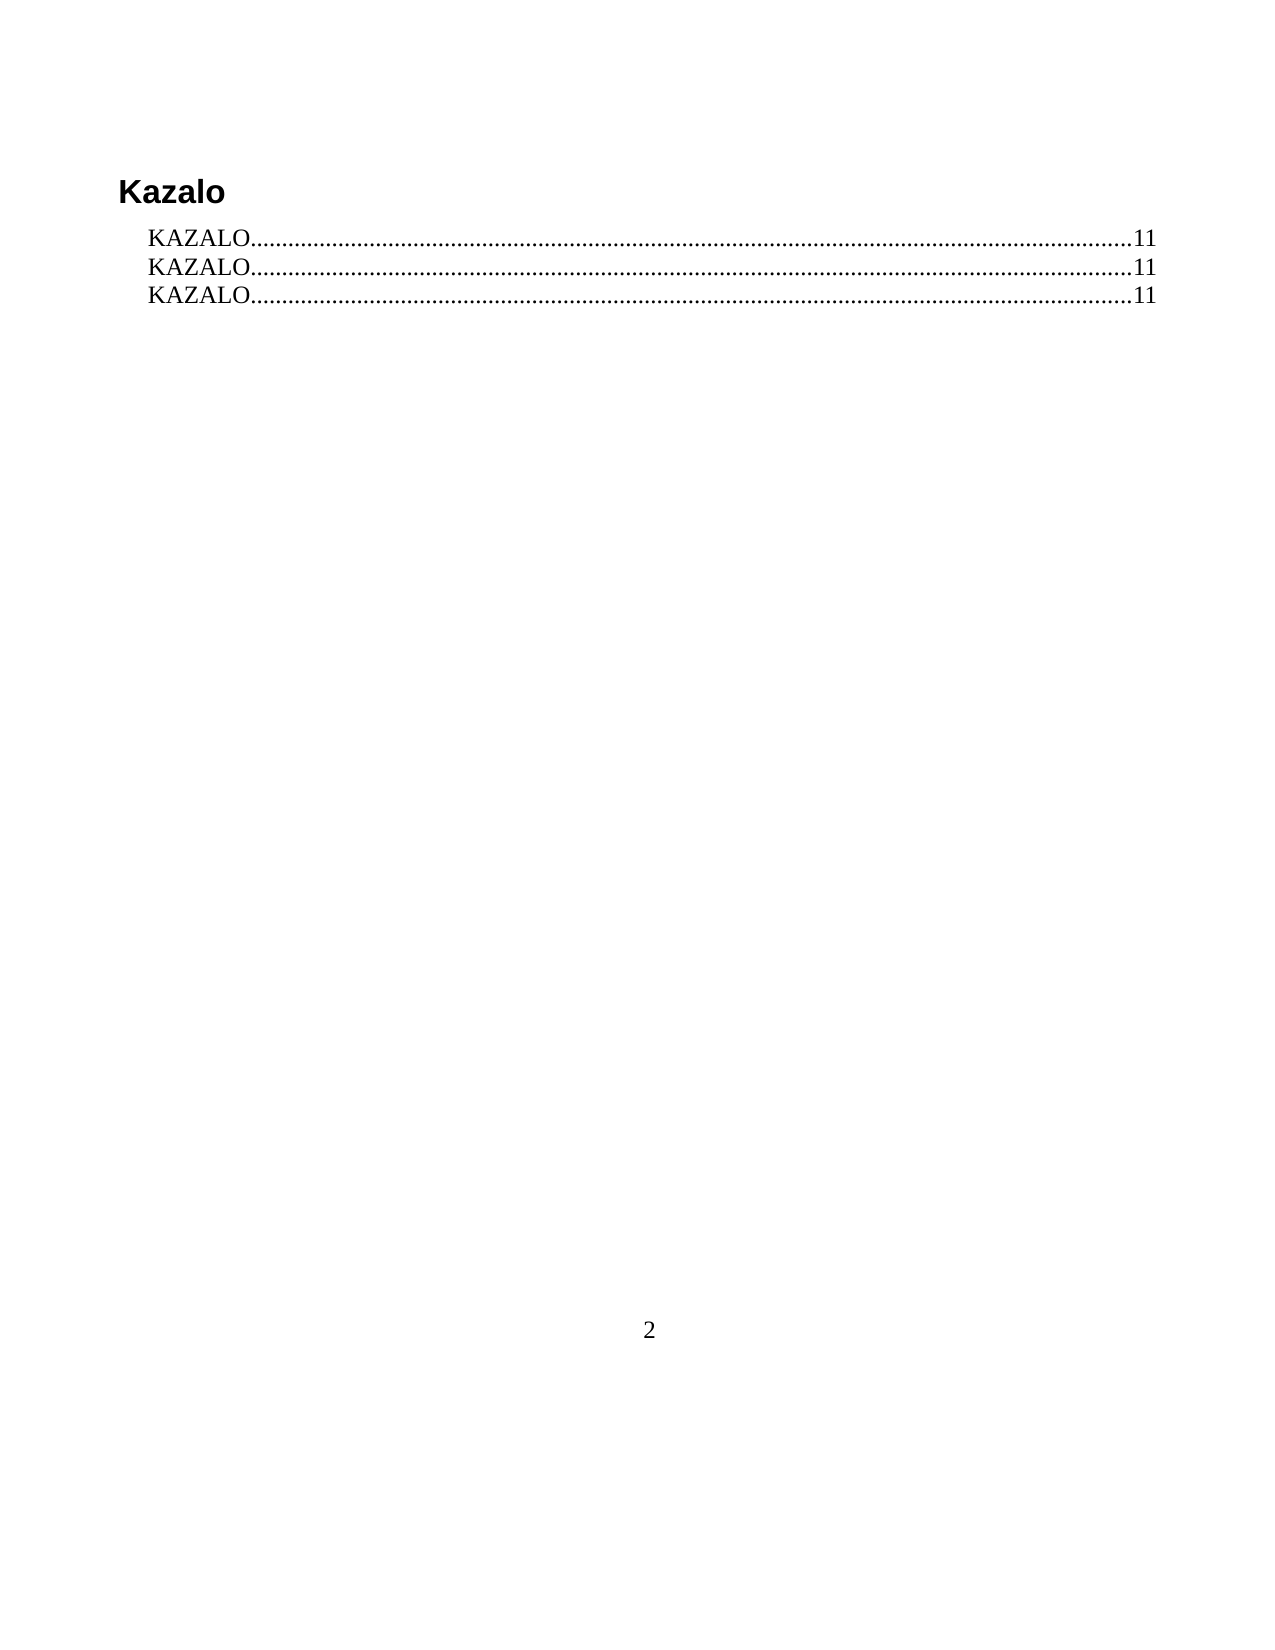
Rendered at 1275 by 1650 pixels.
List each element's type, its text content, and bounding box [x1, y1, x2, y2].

text KAZALO 11 [148, 280, 1157, 309]
text KAZALO 11 [148, 223, 1157, 252]
text KAZALO 11 [148, 252, 1157, 280]
text 2 [643, 1315, 1157, 1344]
subtitle Kazalo [118, 172, 1157, 210]
